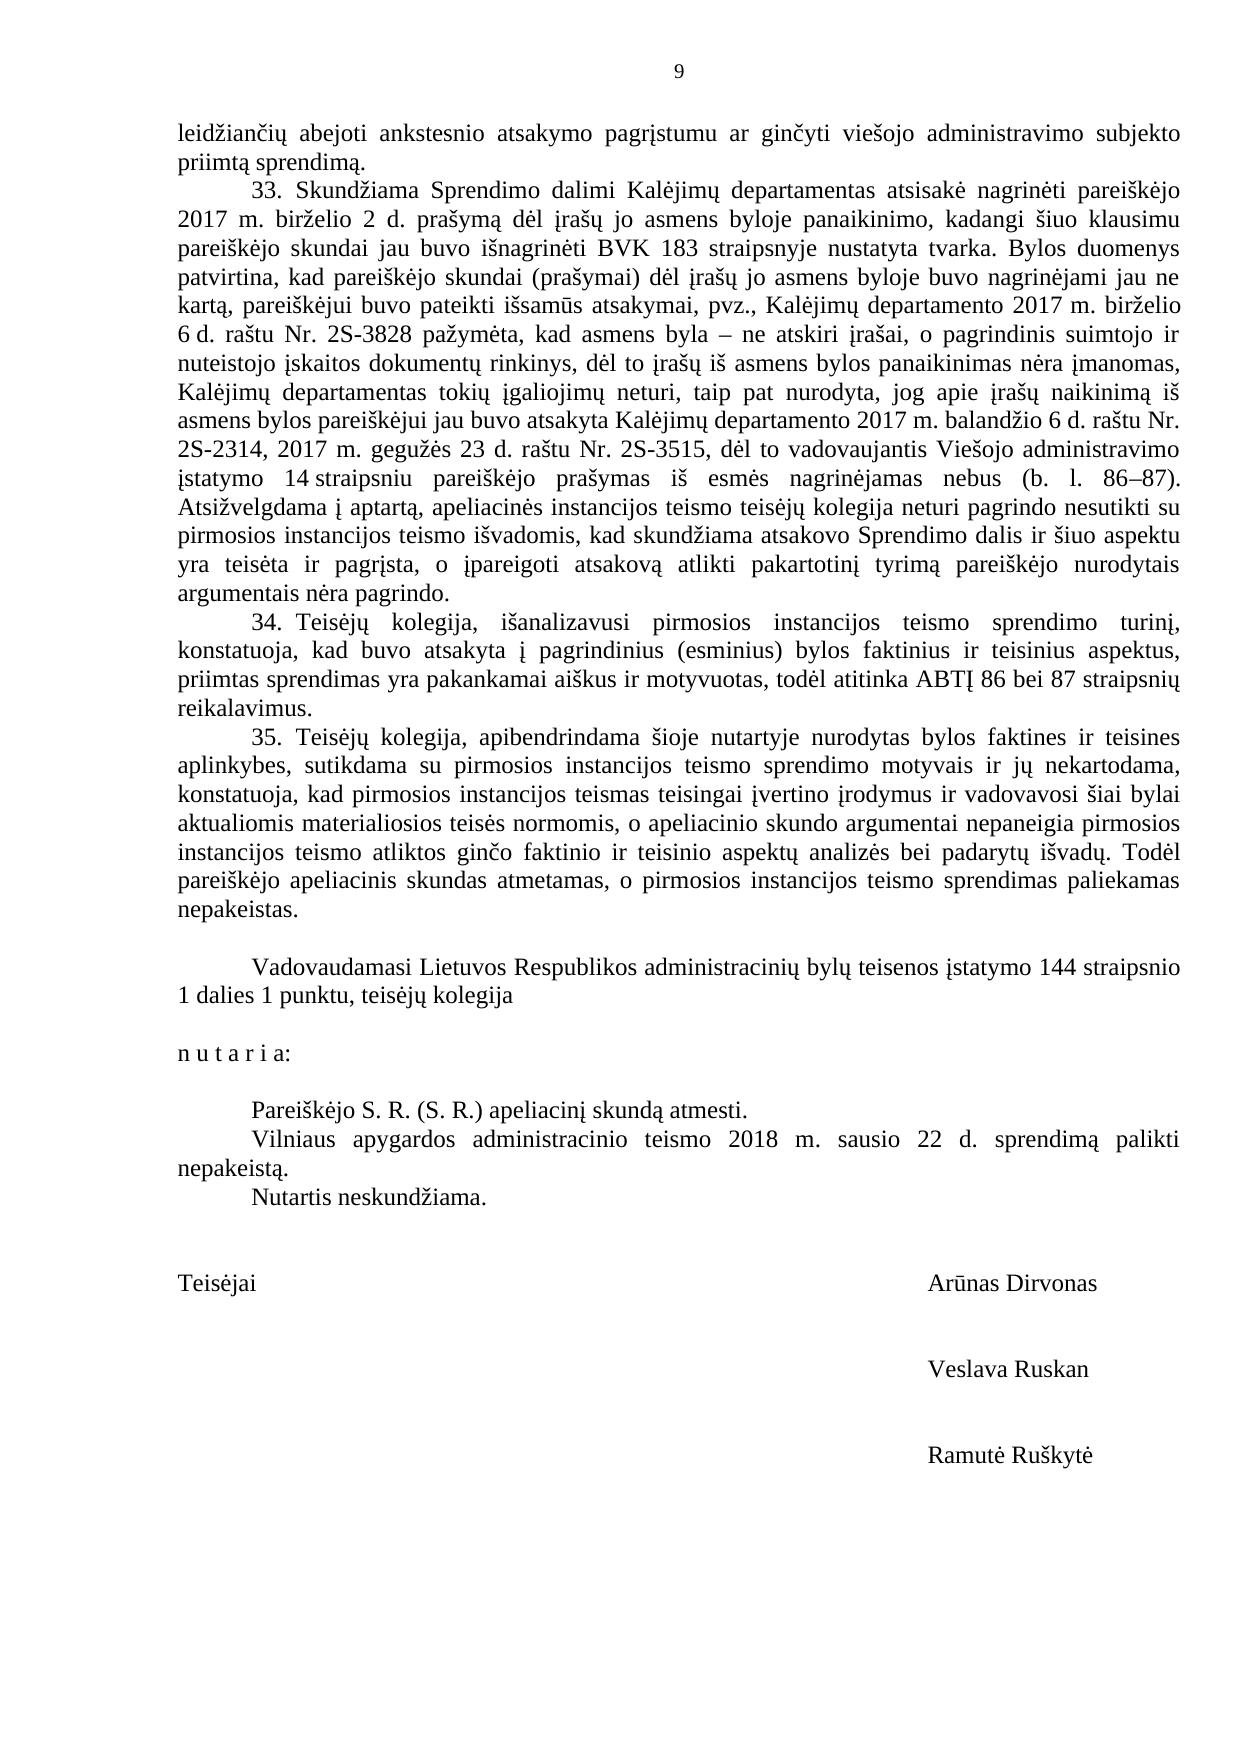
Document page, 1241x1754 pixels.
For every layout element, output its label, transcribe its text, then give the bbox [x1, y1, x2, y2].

text Vadovaudamasi Lietuvos Respublikos administracinių bylų teisenos įstatymo 144 straipsnio 1 dalies 1 punktu, teisėjų kolegija [177, 952, 1181, 1009]
text n u t a r i a: [177, 1038, 1181, 1067]
text Nutartis neskundžiama. [177, 1182, 1181, 1211]
text Vilniaus apygardos administracinio teismo 2018 m. sausio 22 d. sprendimą palikti nepakeistą. [177, 1124, 1181, 1182]
text leidžiančių abejoti ankstesnio atsakymo pagrįstumu ar ginčyti viešojo administravimo subjekto priimtą sprendimą. [177, 118, 1181, 176]
text Pareiškėjo S. R. (S. R.) apeliacinį skundą atmesti. [177, 1096, 1181, 1124]
text 34. Teisėjų kolegija, išanalizavusi pirmosios instancijos teismo sprendimo turinį, konstatuoja, kad buvo atsakyta į pagrindinius (esminius) bylos faktinius ir teisinius aspektus, priimtas sprendimas yra pakankamai aiškus ir motyvuotas, todėl atitinka ABTĮ 86 bei 87 straipsnių reikalavimus. [177, 607, 1181, 722]
text Ramutė Ruškytė [177, 1441, 1181, 1469]
text 33. Skundžiama Sprendimo dalimi Kalėjimų departamentas atsisakė nagrinėti pareiškėjo 2017 m. birželio 2 d. prašymą dėl įrašų jo asmens byloje panaikinimo, kadangi šiuo klausimu pareiškėjo skundai jau buvo išnagrinėti BVK 183 straipsnyje nustatyta tvarka. Bylos duomenys patvirtina, kad pareiškėjo skundai (prašymai) dėl įrašų jo asmens byloje buvo nagrinėjami jau ne kartą, pareiškėjui buvo pateikti išsamūs atsakymai, pvz., Kalėjimų departamento 2017 m. birželio 6 d. raštu Nr. 2S-3828 pažymėta, kad asmens byla – ne atskiri įrašai, o pagrindinis suimtojo ir nuteistojo įskaitos dokumentų rinkinys, dėl to įrašų iš asmens bylos panaikinimas nėra įmanomas, Kalėjimų departamentas tokių įgaliojimų neturi, taip pat nurodyta, jog apie įrašų naikinimą iš asmens bylos pareiškėjui jau buvo atsakyta Kalėjimų departamento 2017 m. balandžio 6 d. raštu Nr. 2S-2314, 2017 m. gegužės 23 d. raštu Nr. 2S-3515, dėl to vadovaujantis Viešojo administravimo įstatymo 14 straipsniu pareiškėjo prašymas iš esmės nagrinėjamas nebus (b. l. 86–87). Atsižvelgdama į aptartą, apeliacinės instancijos teismo teisėjų kolegija neturi pagrindo nesutikti su pirmosios instancijos teismo išvadomis, kad skundžiama atsakovo Sprendimo dalis ir šiuo aspektu yra teisėta ir pagrįsta, o įpareigoti atsakovą atlikti pakartotinį tyrimą pareiškėjo nurodytais argumentais nėra pagrindo. [177, 176, 1181, 607]
text Teisėjai Arūnas Dirvonas [177, 1268, 1181, 1297]
text Veslava Ruskan [177, 1354, 1181, 1383]
text 35. Teisėjų kolegija, apibendrindama šioje nutartyje nurodytas bylos faktines ir teisines aplinkybes, sutikdama su pirmosios instancijos teismo sprendimo motyvais ir jų nekartodama, konstatuoja, kad pirmosios instancijos teismas teisingai įvertino įrodymus ir vadovavosi šiai bylai aktualiomis materialiosios teisės normomis, o apeliacinio skundo argumentai nepaneigia pirmosios instancijos teismo atliktos ginčo faktinio ir teisinio aspektų analizės bei padarytų išvadų. Todėl pareiškėjo apeliacinis skundas atmetamas, o pirmosios instancijos teismo sprendimas paliekamas nepakeistas. [177, 722, 1181, 923]
